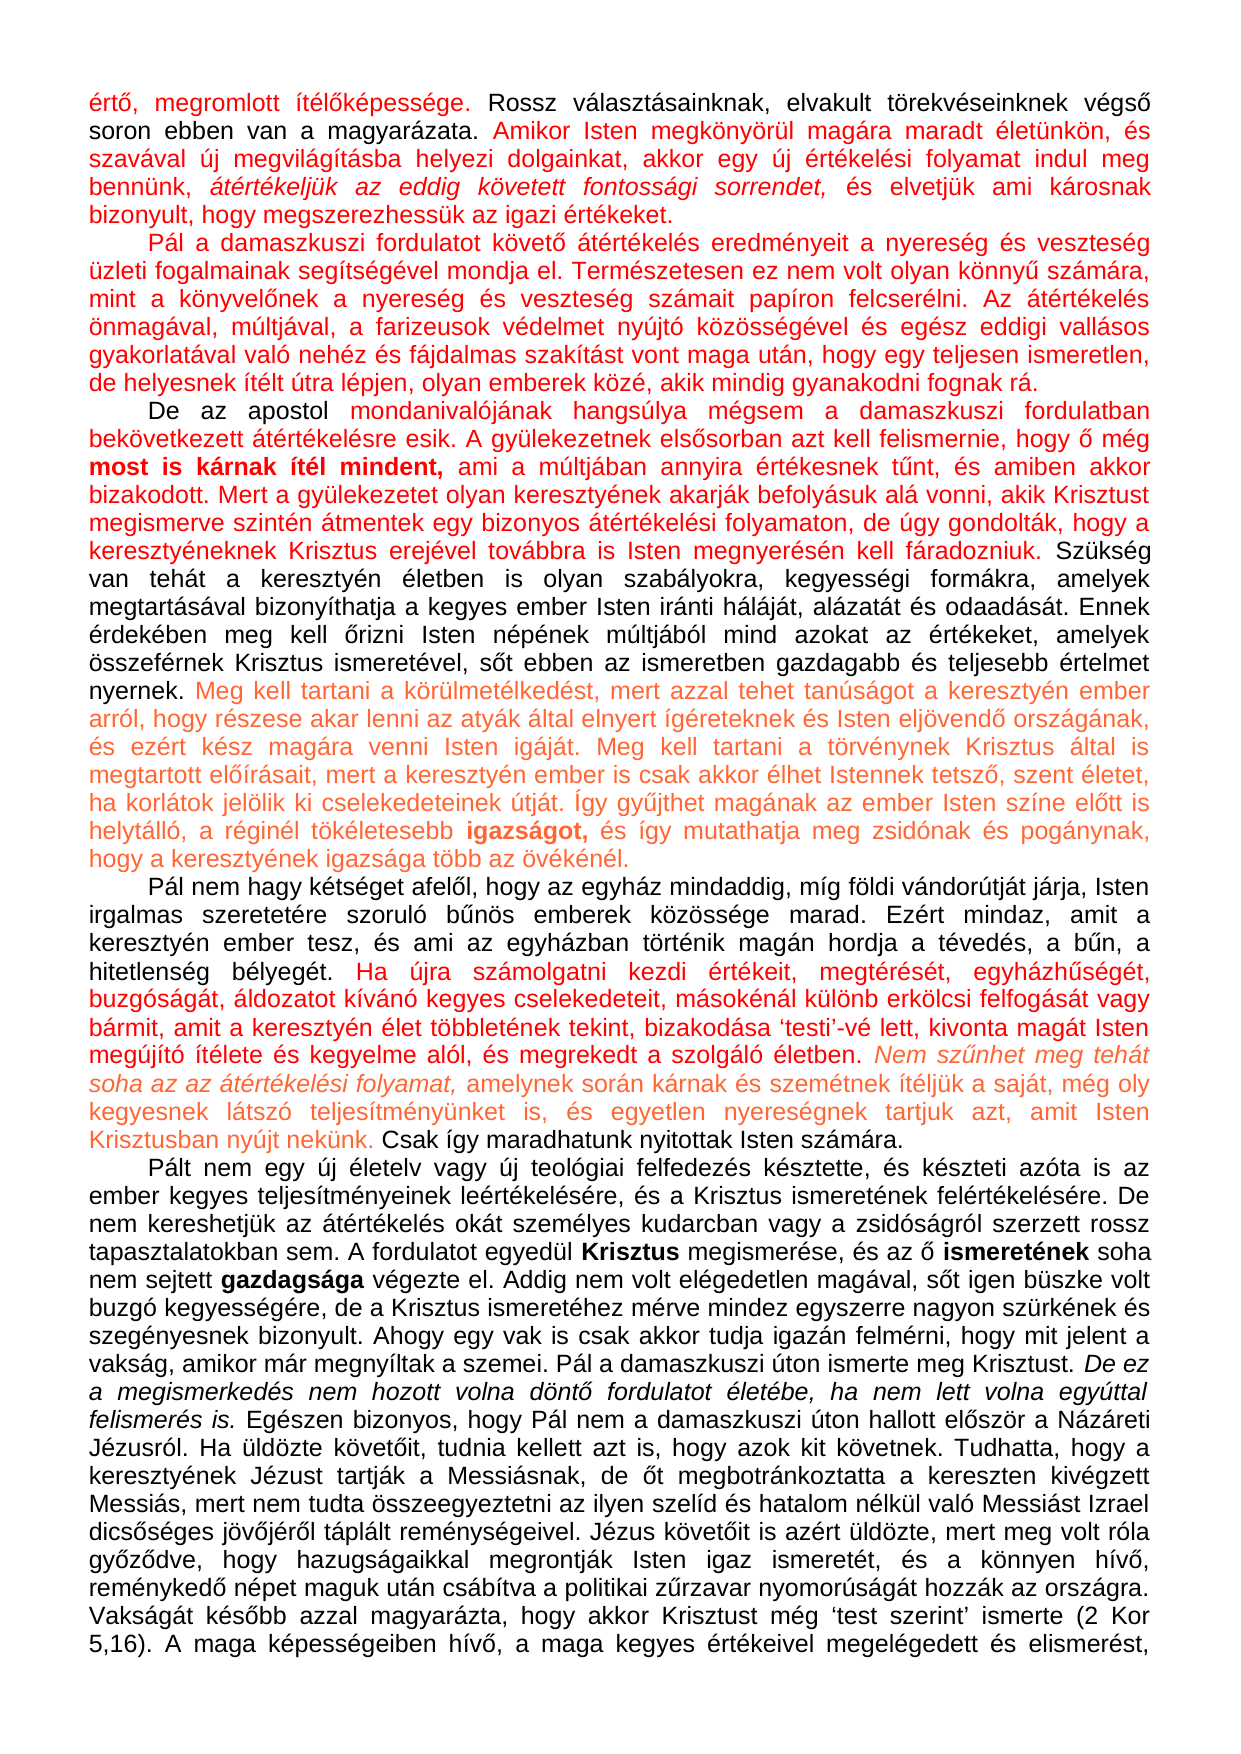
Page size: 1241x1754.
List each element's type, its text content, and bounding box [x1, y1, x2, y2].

text Pált nem egy új életelv vagy új teológiai felfedezés késztette, és készteti azóta is az ember kegyes teljesítményeinek leértékelésére, és a Krisztus ismeretének felértékelésére. De nem kereshetjük az átértékelés okát személyes kudarcban vagy a zsidóságról szerzett rossz tapasztalatokban sem. A fordulatot egyedül Krisztus megismerése, és az ő ismeretének soha nem sejtett gazdagsága végezte el. Addig nem volt elégedetlen magával, sőt igen büszke volt buzgó kegyességére, de a Krisztus ismeretéhez mérve mindez egyszerre nagyon szürkének és szegényesnek bizonyult. Ahogy egy vak is csak akkor tudja igazán felmérni, hogy mit jelent a vakság, amikor már megnyíltak a szemei. Pál a damaszkuszi úton ismerte meg Krisztust. De ez a megismerkedés nem hozott volna döntő fordulatot életébe, ha nem lett volna egyúttal felismerés is. Egészen bizonyos, hogy Pál nem a damaszkuszi úton hallott először a Názáreti Jézusról. Ha üldözte követőit, tudnia kellett azt is, hogy azok kit követnek. Tudhatta, hogy a keresztyének Jézust tartják a Messiásnak, de őt megbotránkoztatta a kereszten kivégzett Messiás, mert nem tudta összeegyeztetni az ilyen szelíd és hatalom nélkül való Messiást Izrael dicsőséges jövőjéről táplált reménységeivel. Jézus követőit is azért üldözte, mert meg volt róla győződve, hogy hazugságaikkal megrontják Isten igaz ismeretét, és a könnyen hívő, reménykedő népet maguk után csábítva a politikai zűrzavar nyomorúságát hozzák az országra. Vakságát később azzal magyarázta, hogy akkor Krisztust még ‘test szerint’ ismerte (2 Kor 5,16). A maga képességeiben hívő, a maga kegyes értékeivel megelégedett és elismerést, [88, 1153, 1152, 1658]
text értő, megromlott ítélőképessége. Rossz választásainknak, elvakult törekvéseinknek végső soron ebben van a magyarázata. Amikor Isten megkönyörül magára maradt életünkön, és szavával új megvilágításba helyezi dolgainkat, akkor egy új értékelési folyamat indul meg bennünk, átértékeljük az eddig követett fontossági sorrendet, és elvetjük ami károsnak bizonyult, hogy megszerezhessük az igazi értékeket. [88, 88, 1152, 229]
text Pál a damaszkuszi fordulatot követő átértékelés eredményeit a nyereség és veszteség üzleti fogalmainak segítségével mondja el. Természetesen ez nem volt olyan könnyű számára, mint a könyvelőnek a nyereség és veszteség számait papíron felcserélni. Az átértékelés önmagával, múltjával, a farizeusok védelmet nyújtó közösségével és egész eddigi vallásos gyakorlatával való nehéz és fájdalmas szakítást vont maga után, hogy egy teljesen ismeretlen, de helyesnek ítélt útra lépjen, olyan emberek közé, akik mindig gyanakodni fognak rá. [88, 229, 1152, 397]
text Pál nem hagy kétséget afelől, hogy az egyház mindaddig, míg földi vándorútját járja, Isten irgalmas szeretetére szoruló bűnös emberek közössége marad. Ezért mindaz, amit a keresztyén ember tesz, és ami az egyházban történik magán hordja a tévedés, a bűn, a hitetlenség bélyegét. Ha újra számolgatni kezdi értékeit, megtérését, egyházhűségét, buzgóságát, áldozatot kívánó kegyes cselekedeteit, másokénál különb erkölcsi felfogását vagy bármit, amit a keresztyén élet többletének tekint, bizakodása ‘testi’-vé lett, kivonta magát Isten megújító ítélete és kegyelme alól, és megrekedt a szolgáló életben. Nem szűnhet meg tehát soha az az átértékelési folyamat, amelynek során kárnak és szemétnek ítéljük a saját, még oly kegyesnek látszó teljesítményünket is, és egyetlen nyereségnek tartjuk azt, amit Isten Krisztusban nyújt nekünk. Csak így maradhatunk nyitottak Isten számára. [88, 873, 1152, 1153]
text De az apostol mondanivalójának hangsúlya mégsem a damaszkuszi fordulatban bekövetkezett átértékelésre esik. A gyülekezetnek elsősorban azt kell felismernie, hogy ő még most is kárnak ítél mindent, ami a múltjában annyira értékesnek tűnt, és amiben akkor bizakodott. Mert a gyülekezetet olyan keresztyének akarják befolyásuk alá vonni, akik Krisztust megismerve szintén átmentek egy bizonyos átértékelési folyamaton, de úgy gondolták, hogy a keresztyéneknek Krisztus erejével továbbra is Isten megnyerésén kell fáradozniuk. Szükség van tehát a keresztyén életben is olyan szabályokra, kegyességi formákra, amelyek megtartásával bizonyíthatja a kegyes ember Isten iránti háláját, alázatát és odaadását. Ennek érdekében meg kell őrizni Isten népének múltjából mind azokat az értékeket, amelyek összeférnek Krisztus ismeretével, sőt ebben az ismeretben gazdagabb és teljesebb értelmet nyernek. Meg kell tartani a körülmetélkedést, mert azzal tehet tanúságot a keresztyén ember arról, hogy részese akar lenni az atyák által elnyert ígéreteknek és Isten eljövendő országának, és ezért kész magára venni Isten igáját. Meg kell tartani a törvénynek Krisztus által is megtartott előírásait, mert a keresztyén ember is csak akkor élhet Istennek tetsző, szent életet, ha korlátok jelölik ki cselekedeteinek útját. Így gyűjthet magának az ember Isten színe előtt is helytálló, a réginél tökéletesebb igazságot, és így mutathatja meg zsidónak és pogánynak, hogy a keresztyének igazsága több az övékénél. [88, 397, 1152, 873]
